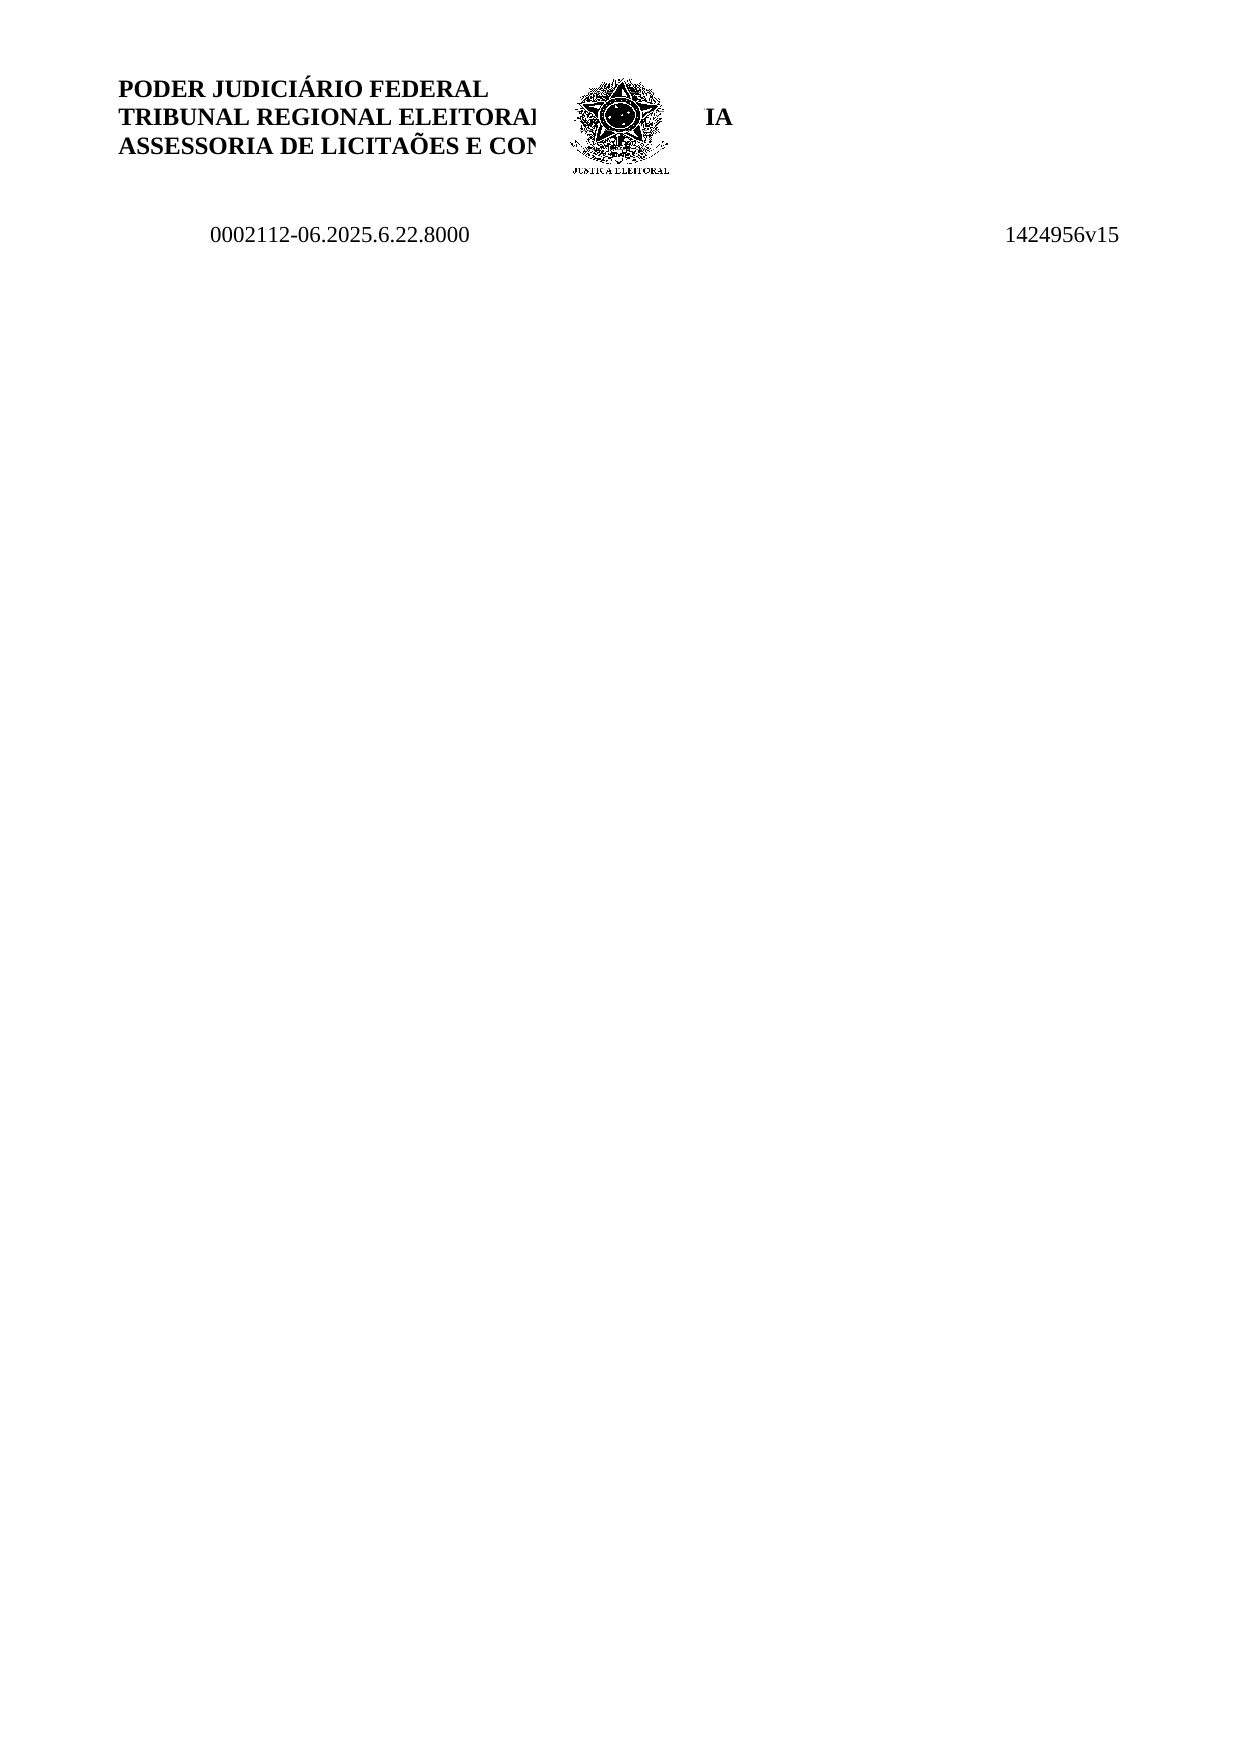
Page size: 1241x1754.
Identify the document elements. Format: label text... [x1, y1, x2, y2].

table_header 1424956v15 [620, 218, 1122, 263]
table_header 0002112-06.2025.6.22.8000 [118, 218, 620, 263]
